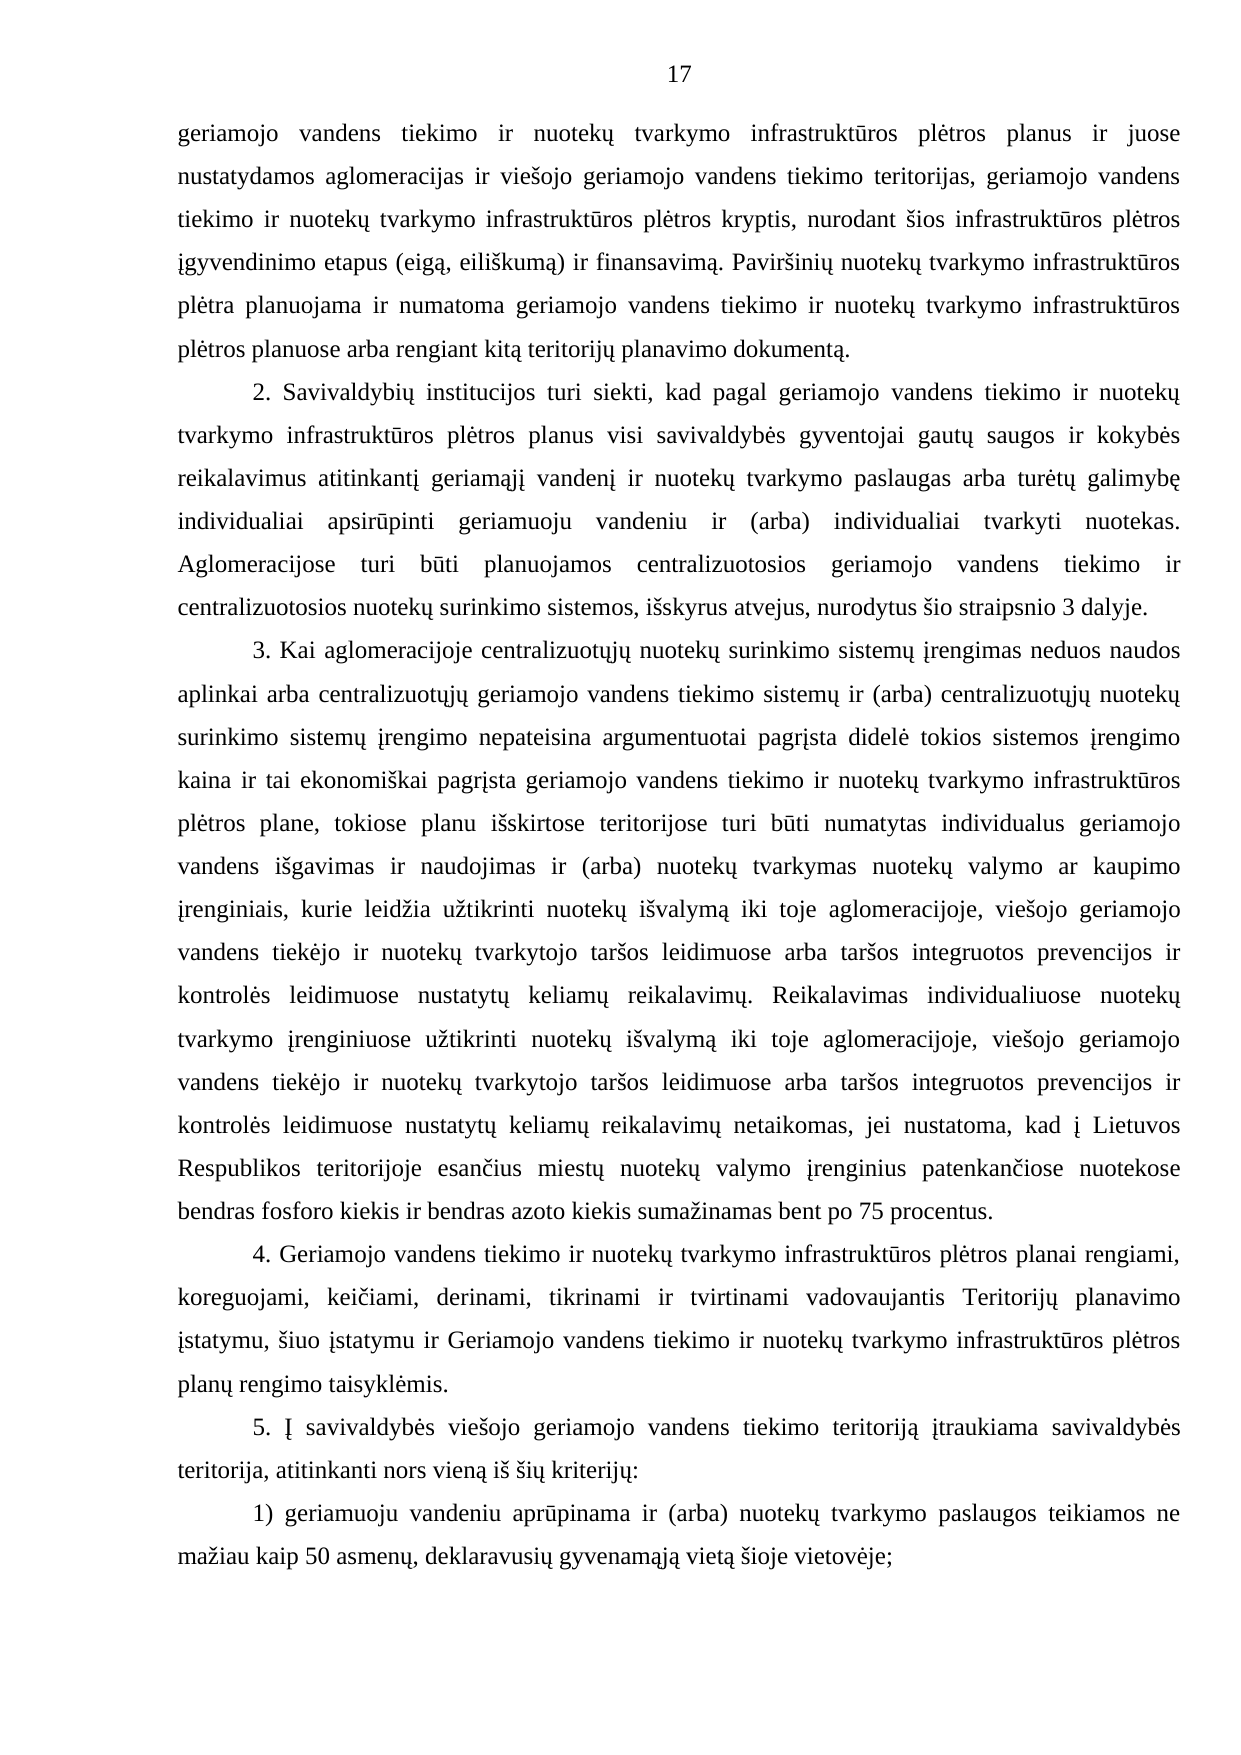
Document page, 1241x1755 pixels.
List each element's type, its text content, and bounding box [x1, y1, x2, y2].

text 3. Kai aglomeracijoje centralizuotųjų nuotekų surinkimo sistemų įrengimas neduos naudos aplinkai arba centralizuotųjų geriamojo vandens tiekimo sistemų ir (arba) centralizuotųjų nuotekų surinkimo sistemų įrengimo nepateisina argumentuotai pagrįsta didelė tokios sistemos įrengimo kaina ir tai ekonomiškai pagrįsta geriamojo vandens tiekimo ir nuotekų tvarkymo infrastruktūros plėtros plane, tokiose planu išskirtose teritorijose turi būti numatytas individualus geriamojo vandens išgavimas ir naudojimas ir (arba) nuotekų tvarkymas nuotekų valymo ar kaupimo įrenginiais, kurie leidžia užtikrinti nuotekų išvalymą iki toje aglomeracijoje, viešojo geriamojo vandens tiekėjo ir nuotekų tvarkytojo taršos leidimuose arba taršos integruotos prevencijos ir kontrolės leidimuose nustatytų keliamų reikalavimų. Reikalavimas individualiuose nuotekų tvarkymo įrenginiuose užtikrinti nuotekų išvalymą iki toje aglomeracijoje, viešojo geriamojo vandens tiekėjo ir nuotekų tvarkytojo taršos leidimuose arba taršos integruotos prevencijos ir kontrolės leidimuose nustatytų keliamų reikalavimų netaikomas, jei nustatoma, kad į Lietuvos Respublikos teritorijoje esančius miestų nuotekų valymo įrenginius patenkančiose nuotekose bendras fosforo kiekis ir bendras azoto kiekis sumažinamas bent po 75 procentus. [177, 636, 1181, 1225]
text geriamojo vandens tiekimo ir nuotekų tvarkymo infrastruktūros plėtros planus ir juose nustatydamos aglomeracijas ir viešojo geriamojo vandens tiekimo teritorijas, geriamojo vandens tiekimo ir nuotekų tvarkymo infrastruktūros plėtros kryptis, nurodant šios infrastruktūros plėtros įgyvendinimo etapus (eigą, eiliškumą) ir finansavimą. Paviršinių nuotekų tvarkymo infrastruktūros plėtra planuojama ir numatoma geriamojo vandens tiekimo ir nuotekų tvarkymo infrastruktūros plėtros planuose arba rengiant kitą teritorijų planavimo dokumentą. [177, 118, 1181, 362]
text 1) geriamuoju vandeniu aprūpinama ir (arba) nuotekų tvarkymo paslaugos teikiamos ne mažiau kaip 50 asmenų, deklaravusių gyvenamąją vietą šioje vietovėje; [177, 1498, 1181, 1570]
text 5. Į savivaldybės viešojo geriamojo vandens tiekimo teritoriją įtraukiama savivaldybės teritorija, atitinkanti nors vieną iš šių kriterijų: [177, 1412, 1181, 1484]
text 4. Geriamojo vandens tiekimo ir nuotekų tvarkymo infrastruktūros plėtros planai rengiami, koreguojami, keičiami, derinami, tikrinami ir tvirtinami vadovaujantis Teritorijų planavimo įstatymu, šiuo įstatymu ir Geriamojo vandens tiekimo ir nuotekų tvarkymo infrastruktūros plėtros planų rengimo taisyklėmis. [177, 1239, 1181, 1397]
text 2. Savivaldybių institucijos turi siekti, kad pagal geriamojo vandens tiekimo ir nuotekų tvarkymo infrastruktūros plėtros planus visi savivaldybės gyventojai gautų saugos ir kokybės reikalavimus atitinkantį geriamąjį vandenį ir nuotekų tvarkymo paslaugas arba turėtų galimybę individualiai apsirūpinti geriamuoju vandeniu ir (arba) individualiai tvarkyti nuotekas. Aglomeracijose turi būti planuojamos centralizuotosios geriamojo vandens tiekimo ir centralizuotosios nuotekų surinkimo sistemos, išskyrus atvejus, nurodytus šio straipsnio 3 dalyje. [177, 377, 1181, 621]
